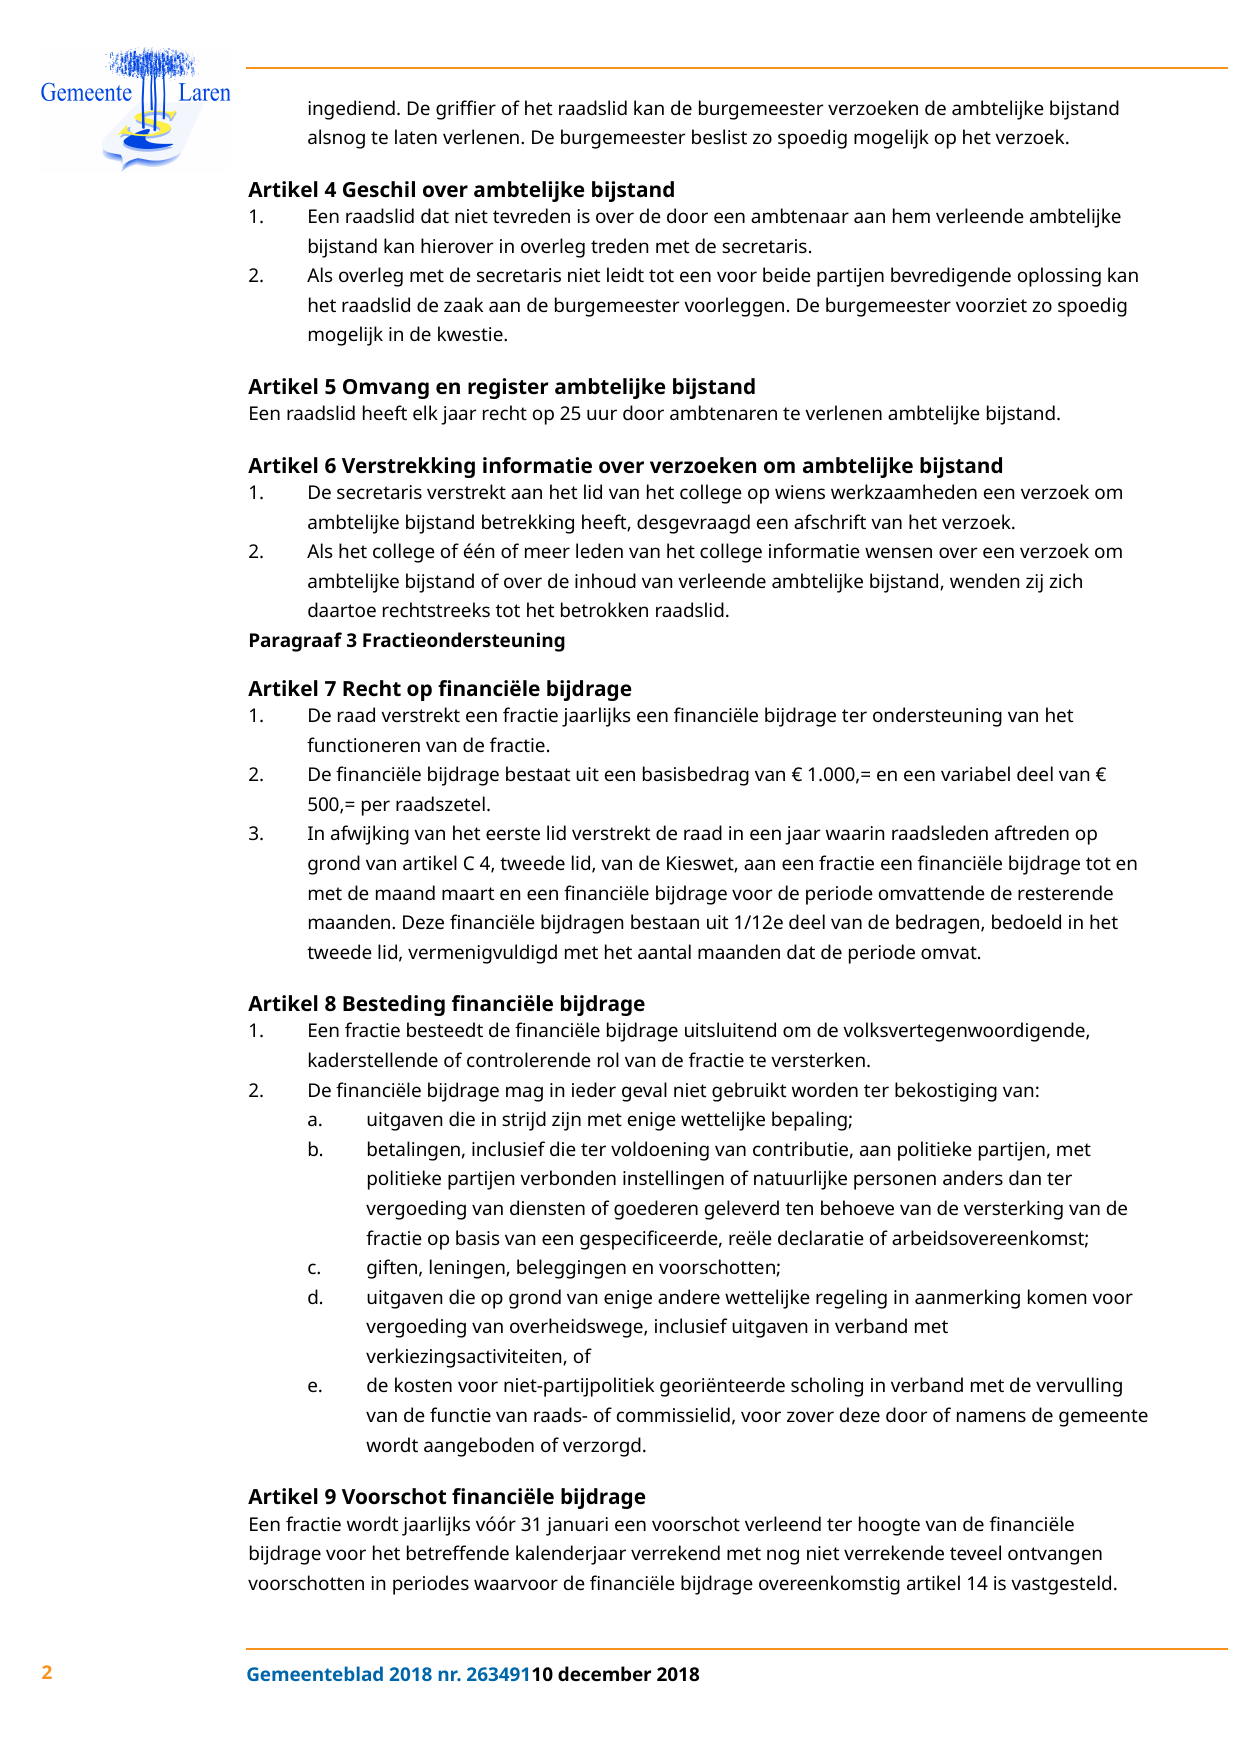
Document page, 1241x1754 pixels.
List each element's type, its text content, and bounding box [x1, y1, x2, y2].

list Een raadslid dat niet tevreden is over de door een ambtenaar aan hem verleende ambtelijke bijstand kan hierover in overleg treden met de secretaris. [248, 203, 1152, 258]
list In afwijking van het eerste lid verstrekt de raad in een jaar waarin raadsleden aftreden op grond van artikel C 4, tweede lid, van de Kieswet, aan een fractie een financiële bijdrage tot en met de maand maart en een financiële bijdrage voor de periode omvattende de resterende maanden. Deze financiële bijdragen bestaan uit 1/12e deel van de bedragen, bedoeld in het tweede lid, vermenigvuldigd met het aantal maanden dat de periode omvat. [248, 821, 1152, 964]
list giften, leningen, beleggingen en voorschotten; [307, 1254, 1152, 1280]
text Artikel 8 Besteding financiële bijdrage [248, 989, 1152, 1018]
list uitgaven die in strijd zijn met enige wettelijke bepaling; [307, 1106, 1152, 1132]
text Artikel 5 Omvang en register ambtelijke bijstand [248, 372, 1152, 400]
list uitgaven die op grond van enige andere wettelijke regeling in aanmerking komen voor vergoeding van overheidswege, inclusief uitgaven in verband met verkiezingsactiviteiten, of [307, 1284, 1152, 1369]
list betalingen, inclusief die ter voldoening van contributie, aan politieke partijen, met politieke partijen verbonden instellingen of natuurlijke personen anders dan ter vergoeding van diensten of goederen geleverd ten behoeve van de versterking van de fractie op basis van een gespecificeerde, reële declaratie of arbeidsovereenkomst; [307, 1136, 1152, 1251]
text Een fractie wordt jaarlijks vóór 31 januari een voorschot verleend ter hoogte van de financiële bijdrage voor het betreffende kalenderjaar verrekend met nog niet verrekende teveel ontvangen voorschotten in periodes waarvoor de financiële bijdrage overeenkomstig artikel 14 is vastgesteld. [248, 1511, 1152, 1596]
list De raad verstrekt een fractie jaarlijks een financiële bijdrage ter ondersteuning van het functioneren van de fractie. [248, 702, 1152, 757]
text Artikel 7 Recht op financiële bijdrage [248, 674, 1152, 702]
text Artikel 4 Geschil over ambtelijke bijstand [248, 175, 1152, 203]
text Paragraaf 3 Fractieondersteuning [248, 627, 1152, 653]
list Als het college of één of meer leden van het college informatie wensen over een verzoek om ambtelijke bijstand of over de inhoud van verleende ambtelijke bijstand, wenden zij zich daartoe rechtstreeks tot het betrokken raadslid. [248, 538, 1152, 623]
list Een fractie besteedt de financiële bijdrage uitsluitend om de volksvertegenwoordigende, kaderstellende of controlerende rol van de fractie te versterken. [248, 1018, 1152, 1073]
list ingediend. De griffier of het raadslid kan de burgemeester verzoeken de ambtelijke bijstand alsnog te laten verlenen. De burgemeester beslist zo spoedig mogelijk op het verzoek. [248, 95, 1152, 150]
list De financiële bijdrage mag in ieder geval niet gebruikt worden ter bekostiging van: [248, 1077, 1152, 1103]
list De secretaris verstrekt aan het lid van het college op wiens werkzaamheden een verzoek om ambtelijke bijstand betrekking heeft, desgevraagd een afschrift van het verzoek. [248, 479, 1152, 534]
text Artikel 9 Voorschot financiële bijdrage [248, 1482, 1152, 1511]
text Een raadslid heeft elk jaar recht op 25 uur door ambtenaren te verlenen ambtelijke bijstand. [248, 400, 1152, 426]
picture [41, 47, 231, 172]
list Als overleg met de secretaris niet leidt tot een voor beide partijen bevredigende oplossing kan het raadslid de zaak aan de burgemeester voorleggen. De burgemeester voorziet zo spoedig mogelijk in de kwestie. [248, 262, 1152, 347]
list De financiële bijdrage bestaat uit een basisbedrag van € 1.000,= en een variabel deel van € 500,= per raadszetel. [248, 761, 1152, 817]
text Artikel 6 Verstrekking informatie over verzoeken om ambtelijke bijstand [248, 451, 1152, 479]
list de kosten voor niet-partijpolitiek georiënteerde scholing in verband met de vervulling van de functie van raads- of commissielid, voor zover deze door of namens de gemeente wordt aangeboden of verzorgd. [307, 1373, 1152, 1458]
